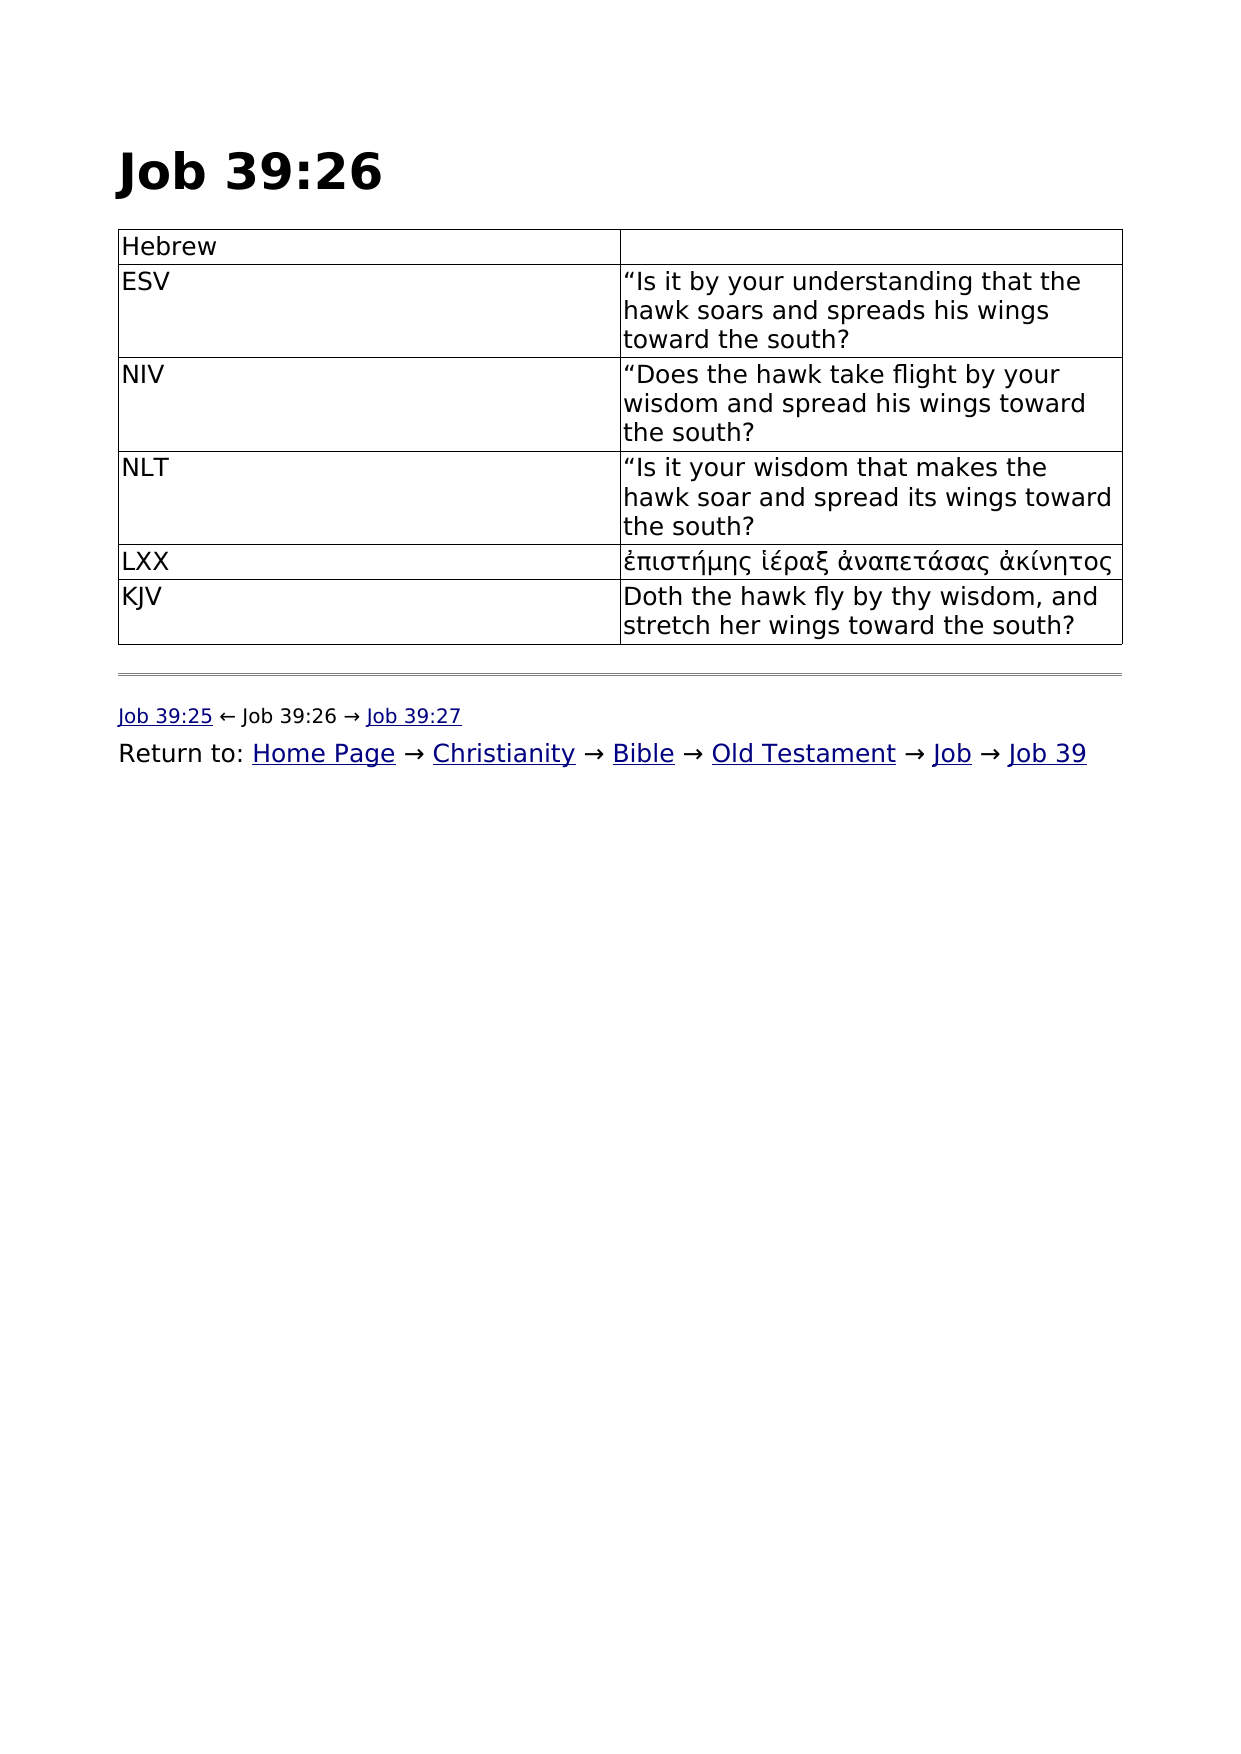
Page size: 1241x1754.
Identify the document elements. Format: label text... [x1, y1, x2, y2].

table_header [621, 230, 1122, 264]
table_cell ἐπιστήμης ἱέραξ ἀναπετάσας ἀκίνητος [621, 545, 1122, 579]
table_cell KJV [119, 580, 620, 643]
table_cell NIV [119, 358, 620, 451]
table_cell “Is it by your understanding that the hawk soars and spreads his wings toward the south? [621, 265, 1122, 357]
text Job 39:25 ← Job 39:26 → Job 39:27 [118, 705, 1122, 739]
subtitle Job 39:26 [118, 143, 1122, 201]
table_cell “Is it your wisdom that makes the hawk soar and spread its wings toward the south? [621, 452, 1122, 544]
table_cell NLT [119, 452, 620, 544]
table_cell ESV [119, 265, 620, 357]
table_header Hebrew [119, 230, 620, 264]
table_cell “Does the hawk take flight by your wisdom and spread his wings toward the south? [621, 358, 1122, 451]
text Return to: Home Page → Christianity → Bible → Old Testament → Job → Job 39 [118, 739, 1122, 768]
table_cell LXX [119, 545, 620, 579]
table_cell Doth the hawk fly by thy wisdom, and stretch her wings toward the south? [621, 580, 1122, 643]
